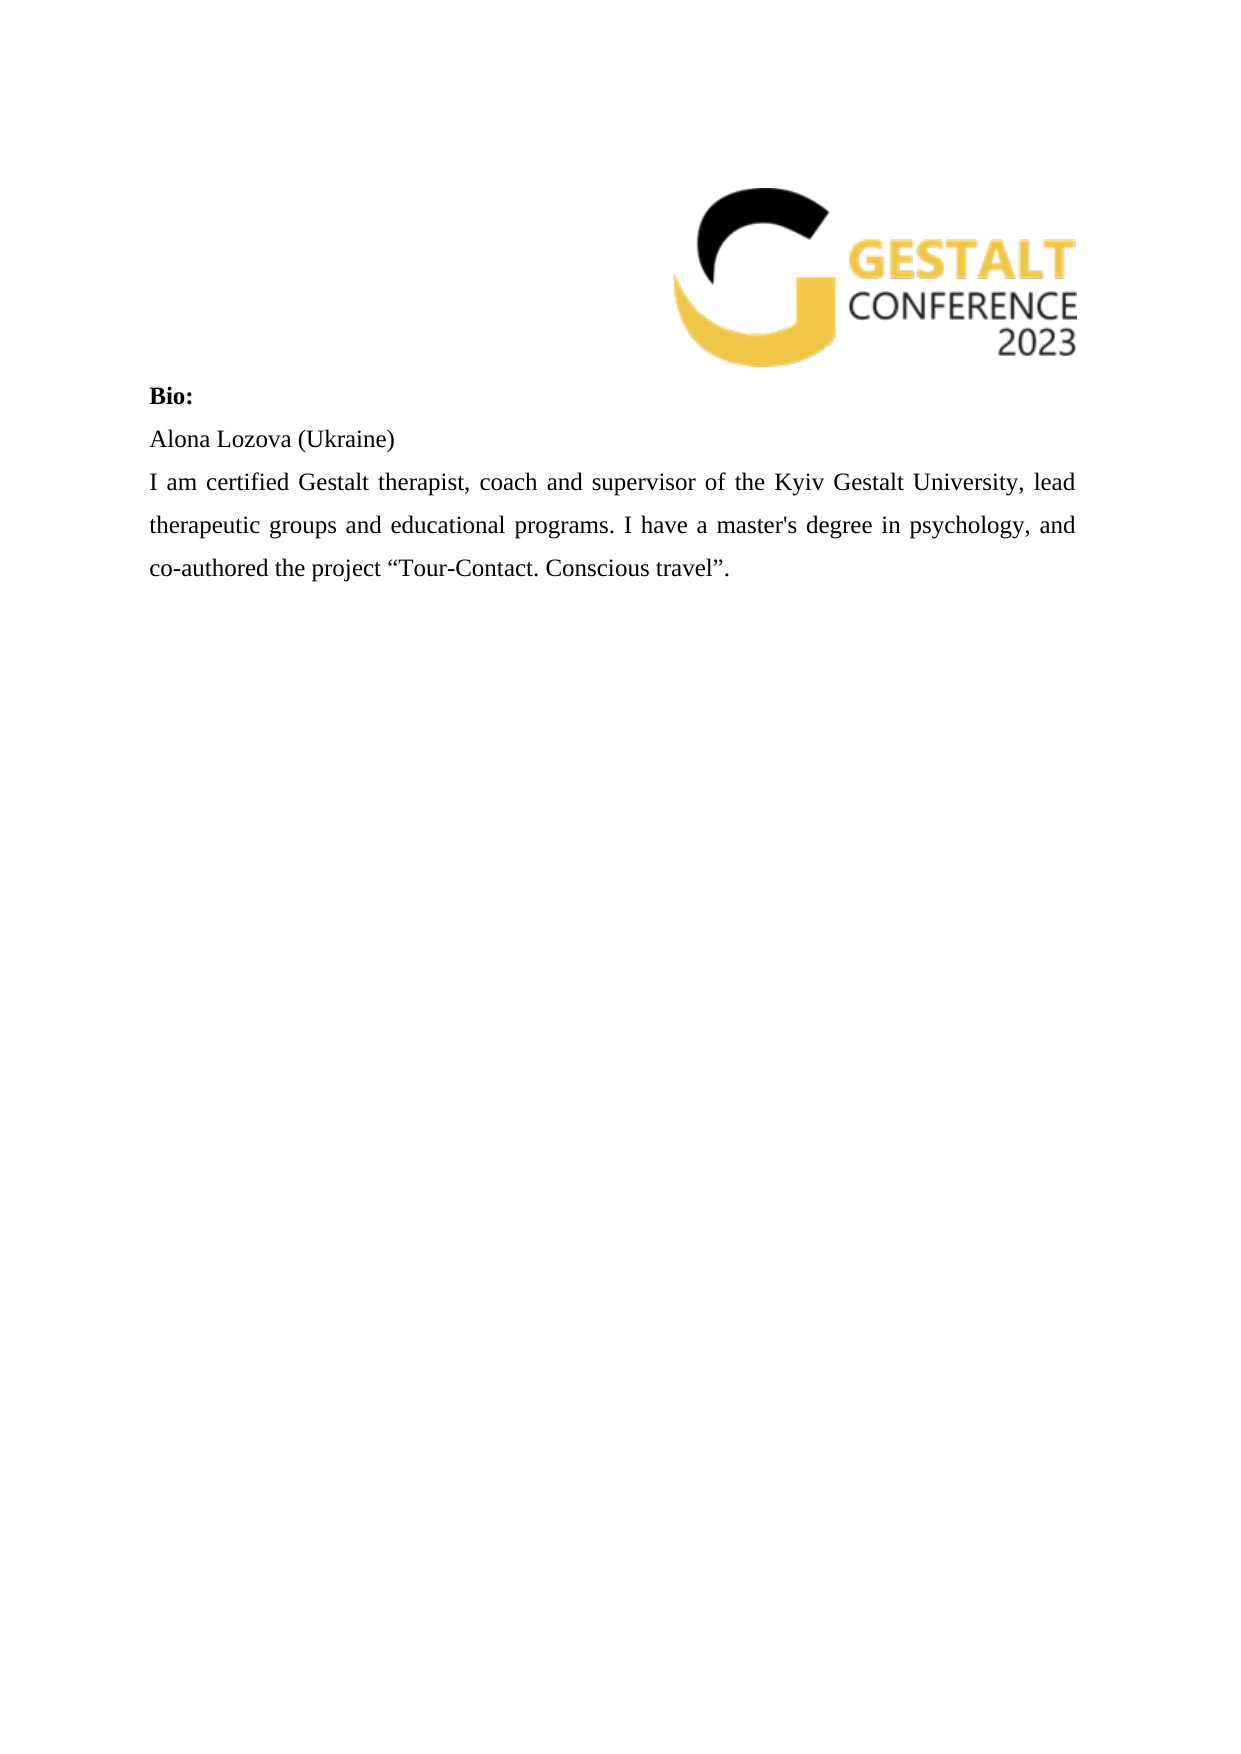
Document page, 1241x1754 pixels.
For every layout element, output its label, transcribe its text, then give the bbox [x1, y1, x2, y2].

picture [673, 188, 1077, 367]
text Bio: [149, 381, 1077, 410]
text Alona Lozova (Ukraine) [149, 424, 1077, 453]
text I am certified Gestalt therapist, coach and supervisor of the Kyiv Gestalt University, lead therapeutic groups and educational programs. I have a master's degree in psychology, and co-authored the project “Tour-Contact. Conscious travel”. [149, 467, 1077, 582]
